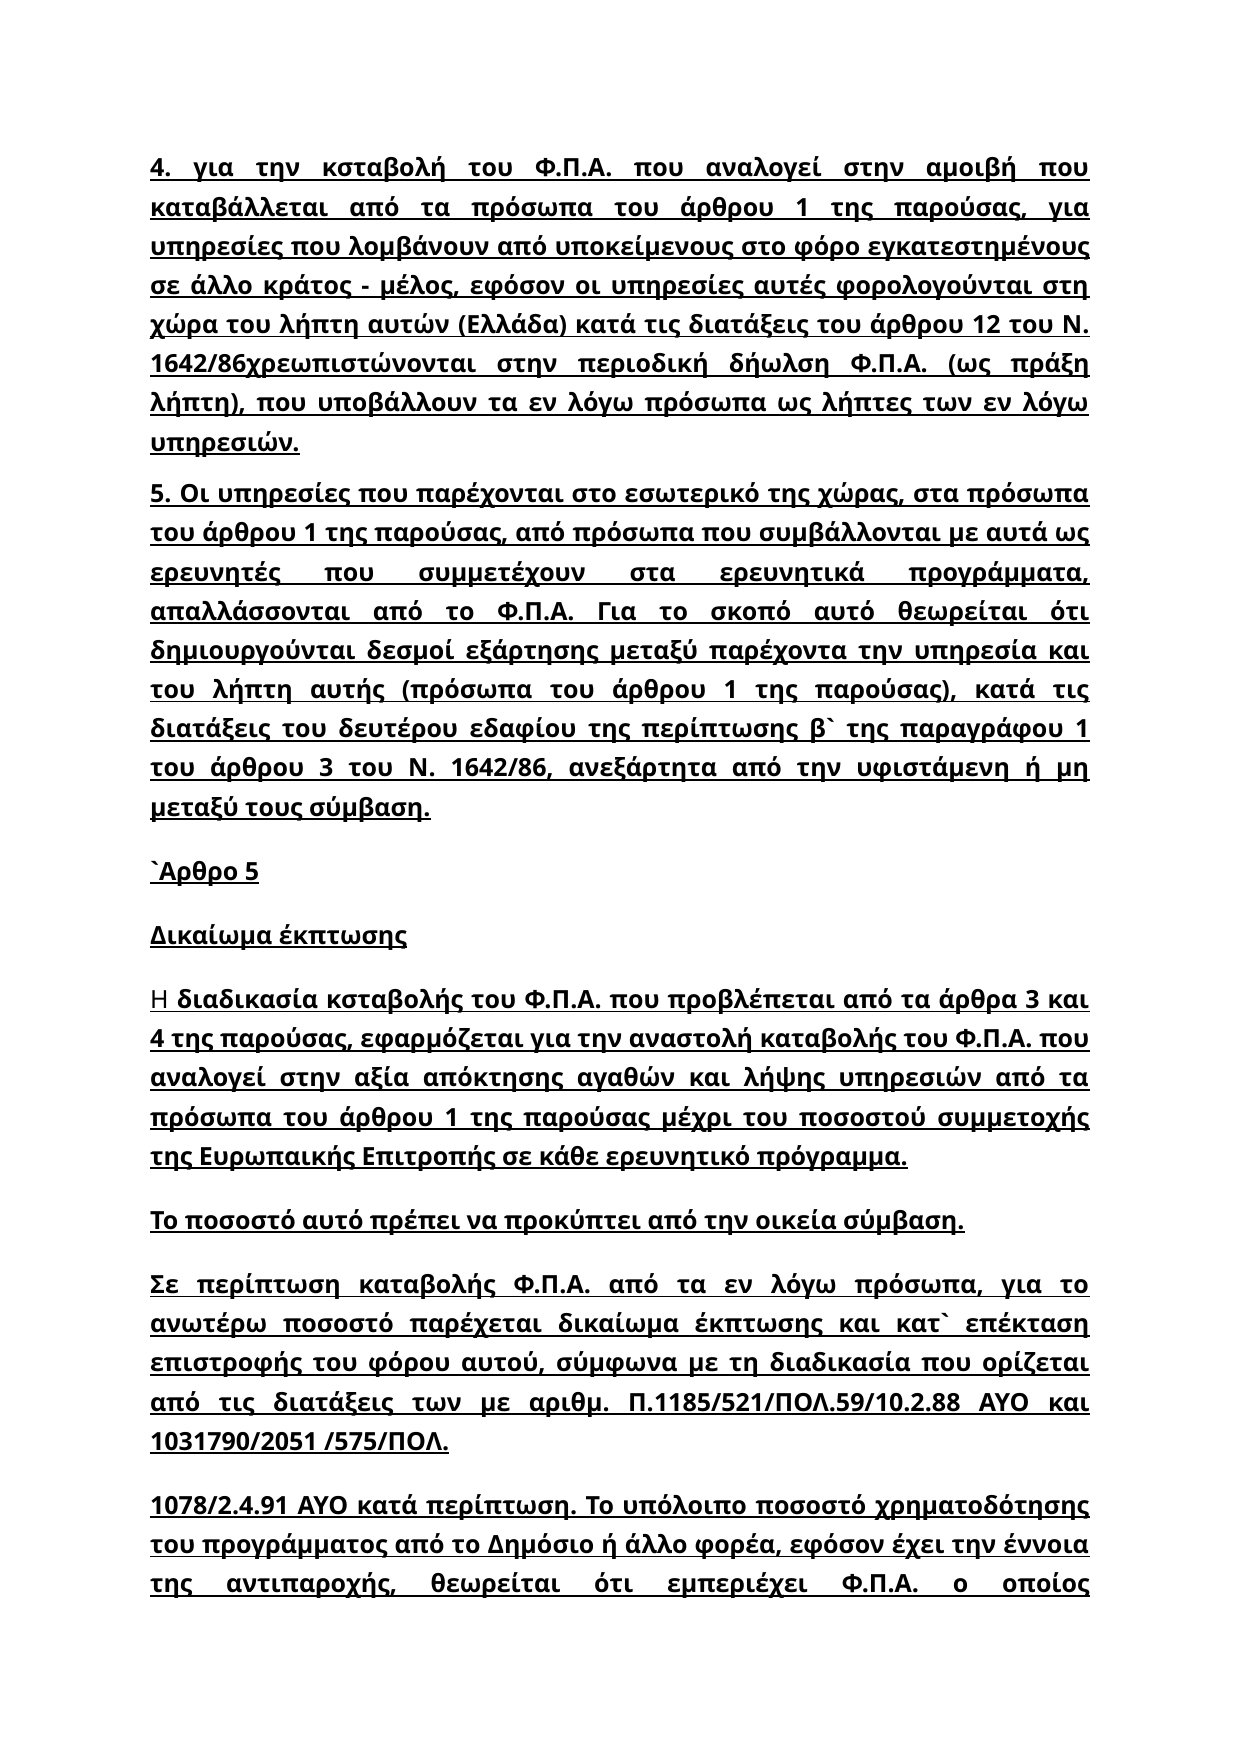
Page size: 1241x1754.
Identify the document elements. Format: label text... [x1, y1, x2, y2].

text 4 της παρούσας, εφαρμόζεται για την αναστολή καταβολής του Φ.Π.Α. που [150, 1012, 1090, 1050]
text 1078/2.4.91 ΑΥΟ κατά περίπτωση. Το υπόλοιπο ποσοστό χρηματοδότησης [150, 1487, 1090, 1516]
text του λήπτη αυτής (πρόσωπα του άρθρου 1 της παρούσας), κατά τις [150, 663, 1090, 701]
text υπηρεσίες που λομβάνουν από υποκείμενους στο φόρο εγκατεστημένους [150, 220, 1090, 257]
text της Ευρωπαικής Επιτροπής σε κάθε ερευνητικό πρόγραμμα. [150, 1130, 1090, 1172]
text από τις διατάξεις των με αριθμ. Π.1185/521/ΠΟΛ.59/10.2.88 ΑΥΟ και [150, 1376, 1090, 1413]
text Η διαδικασία κσταβολής του Φ.Π.Α. που προβλέπεται από τα άρθρα 3 και [150, 982, 1090, 1011]
text μεταξύ τους σύμβαση. [150, 781, 1090, 823]
text 5. Οι υπηρεσίες που παρέχονται στο εσωτερικό της χώρας, στα πρόσωπα [150, 476, 1090, 505]
text απαλλάσσονται από το Φ.Π.Α. Για το σκοπό αυτό θεωρείται ότι [150, 585, 1090, 622]
text του άρθρου 3 του Ν. 1642/86, ανεξάρτητα από την υφιστάμενη ή μη [150, 742, 1090, 779]
text καταβάλλεται από τα πρόσωπα του άρθρου 1 της παρούσας, για [150, 181, 1090, 218]
text 4. για την κσταβολή του Φ.Π.Α. που αναλογεί στην αμοιβή που [150, 150, 1090, 179]
text επιστροφής του φόρου αυτού, σύμφωνα με τη διαδικασία που ορίζεται [150, 1337, 1090, 1374]
text χώρα του λήπτη αυτών (Ελλάδα) κατά τις διατάξεις του άρθρου 12 του Ν. [150, 298, 1090, 336]
text του άρθρου 1 της παρούσας, από πρόσωπα που συμβάλλονται με αυτά ως [150, 507, 1090, 544]
text του προγράμματος από το Δημόσιο ή άλλο φορέα, εφόσον έχει την έννοια [150, 1518, 1090, 1556]
text της αντιπαροχής, θεωρείται ότι εμπεριέχει Φ.Π.Α. ο οποίος [150, 1557, 1090, 1595]
text 1642/86χρεωπιστώνονται στην περιοδική δήωλση Φ.Π.Α. (ως πράξη [150, 337, 1090, 375]
text 1031790/2051 /575/ΠΟΛ. [150, 1415, 1090, 1457]
text ερευνητές που συμμετέχουν στα ερευνητικά προγράμματα, [150, 546, 1090, 583]
text ανωτέρω ποσοστό παρέχεται δικαίωμα έκπτωσης και κατ` επέκταση [150, 1297, 1090, 1335]
text λήπτη), που υποβάλλουν τα εν λόγω πρόσωπα ως λήπτες των εν λόγω υπηρεσιών. [150, 377, 1090, 458]
text Δικαίωμα έκπτωσης [150, 917, 1090, 952]
text Σε περίπτωση καταβολής Φ.Π.Α. από τα εν λόγω πρόσωπα, για το [150, 1267, 1090, 1296]
text Το ποσοστό αυτό πρέπει να προκύπτει από την οικεία σύμβαση. [150, 1202, 1090, 1237]
text σε άλλο κράτος - μέλος, εφόσον οι υπηρεσίες αυτές φορολογούνται στη [150, 259, 1090, 296]
text `Αρθρο 5 [150, 853, 1090, 887]
text πρόσωπα του άρθρου 1 της παρούσας μέχρι του ποσοστού συμμετοχής [150, 1091, 1090, 1128]
text διατάξεις του δευτέρου εδαφίου της περίπτωσης β` της παραγράφου 1 [150, 702, 1090, 740]
text αναλογεί στην αξία απόκτησης αγαθών και λήψης υπηρεσιών από τα [150, 1052, 1090, 1089]
text δημιουργούνται δεσμοί εξάρτησης μεταξύ παρέχοντα την υπηρεσία και [150, 624, 1090, 661]
